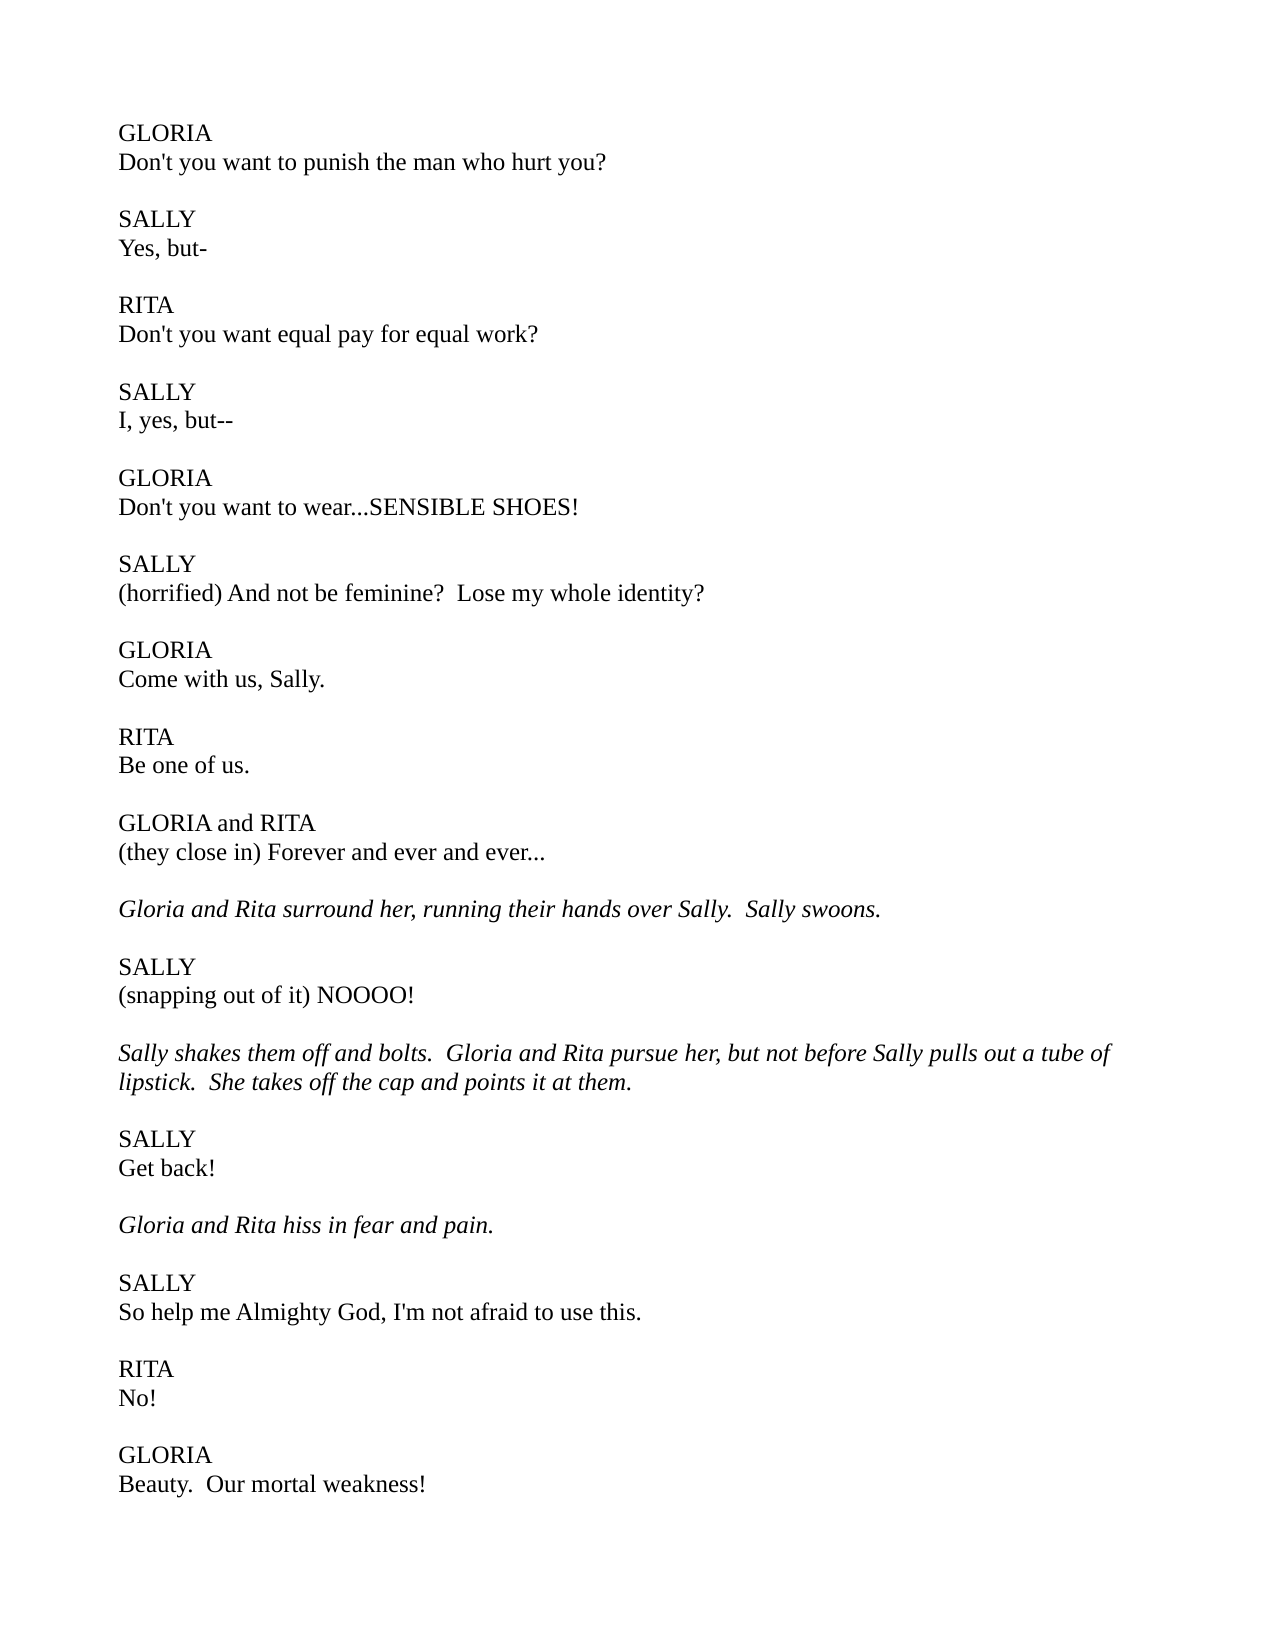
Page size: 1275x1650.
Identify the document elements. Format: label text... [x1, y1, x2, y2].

text Sally shakes them off and bolts. Gloria and Rita pursue her, but not before Sally pulls out a tube of lipstick. She takes off the cap and points it at them. [118, 1038, 1157, 1096]
text (horrified) And not be feminine? Lose my whole identity? [118, 578, 1157, 607]
text Gloria and Rita surround her, running their hands over Sally. Sally swoons. [118, 894, 1157, 923]
text SALLY [118, 952, 1157, 981]
text So help me Almighty God, I'm not afraid to use this. [118, 1297, 1157, 1326]
text RITA [118, 722, 1157, 751]
text (snapping out of it) NOOOO! [118, 981, 1157, 1009]
text SALLY [118, 377, 1157, 406]
text GLORIA [118, 1441, 1157, 1469]
text GLORIA [118, 118, 1157, 147]
text RITA [118, 291, 1157, 319]
text Come with us, Sally. [118, 664, 1157, 693]
text RITA [118, 1354, 1157, 1383]
text SALLY [118, 1268, 1157, 1297]
text Beauty. Our mortal weakness! [118, 1469, 1157, 1498]
text Be one of us. [118, 751, 1157, 779]
text Gloria and Rita hiss in fear and pain. [118, 1211, 1157, 1239]
text Don't you want to wear...SENSIBLE SHOES! [118, 492, 1157, 521]
text SALLY [118, 204, 1157, 233]
text Get back! [118, 1153, 1157, 1182]
text No! [118, 1383, 1157, 1412]
text GLORIA [118, 463, 1157, 492]
text I, yes, but-- [118, 406, 1157, 434]
text Don't you want equal pay for equal work? [118, 319, 1157, 348]
text SALLY [118, 1124, 1157, 1153]
text Don't you want to punish the man who hurt you? [118, 147, 1157, 176]
text Yes, but- [118, 233, 1157, 262]
text GLORIA and RITA [118, 808, 1157, 837]
text (they close in) Forever and ever and ever... [118, 837, 1157, 866]
text SALLY [118, 549, 1157, 578]
text GLORIA [118, 636, 1157, 664]
